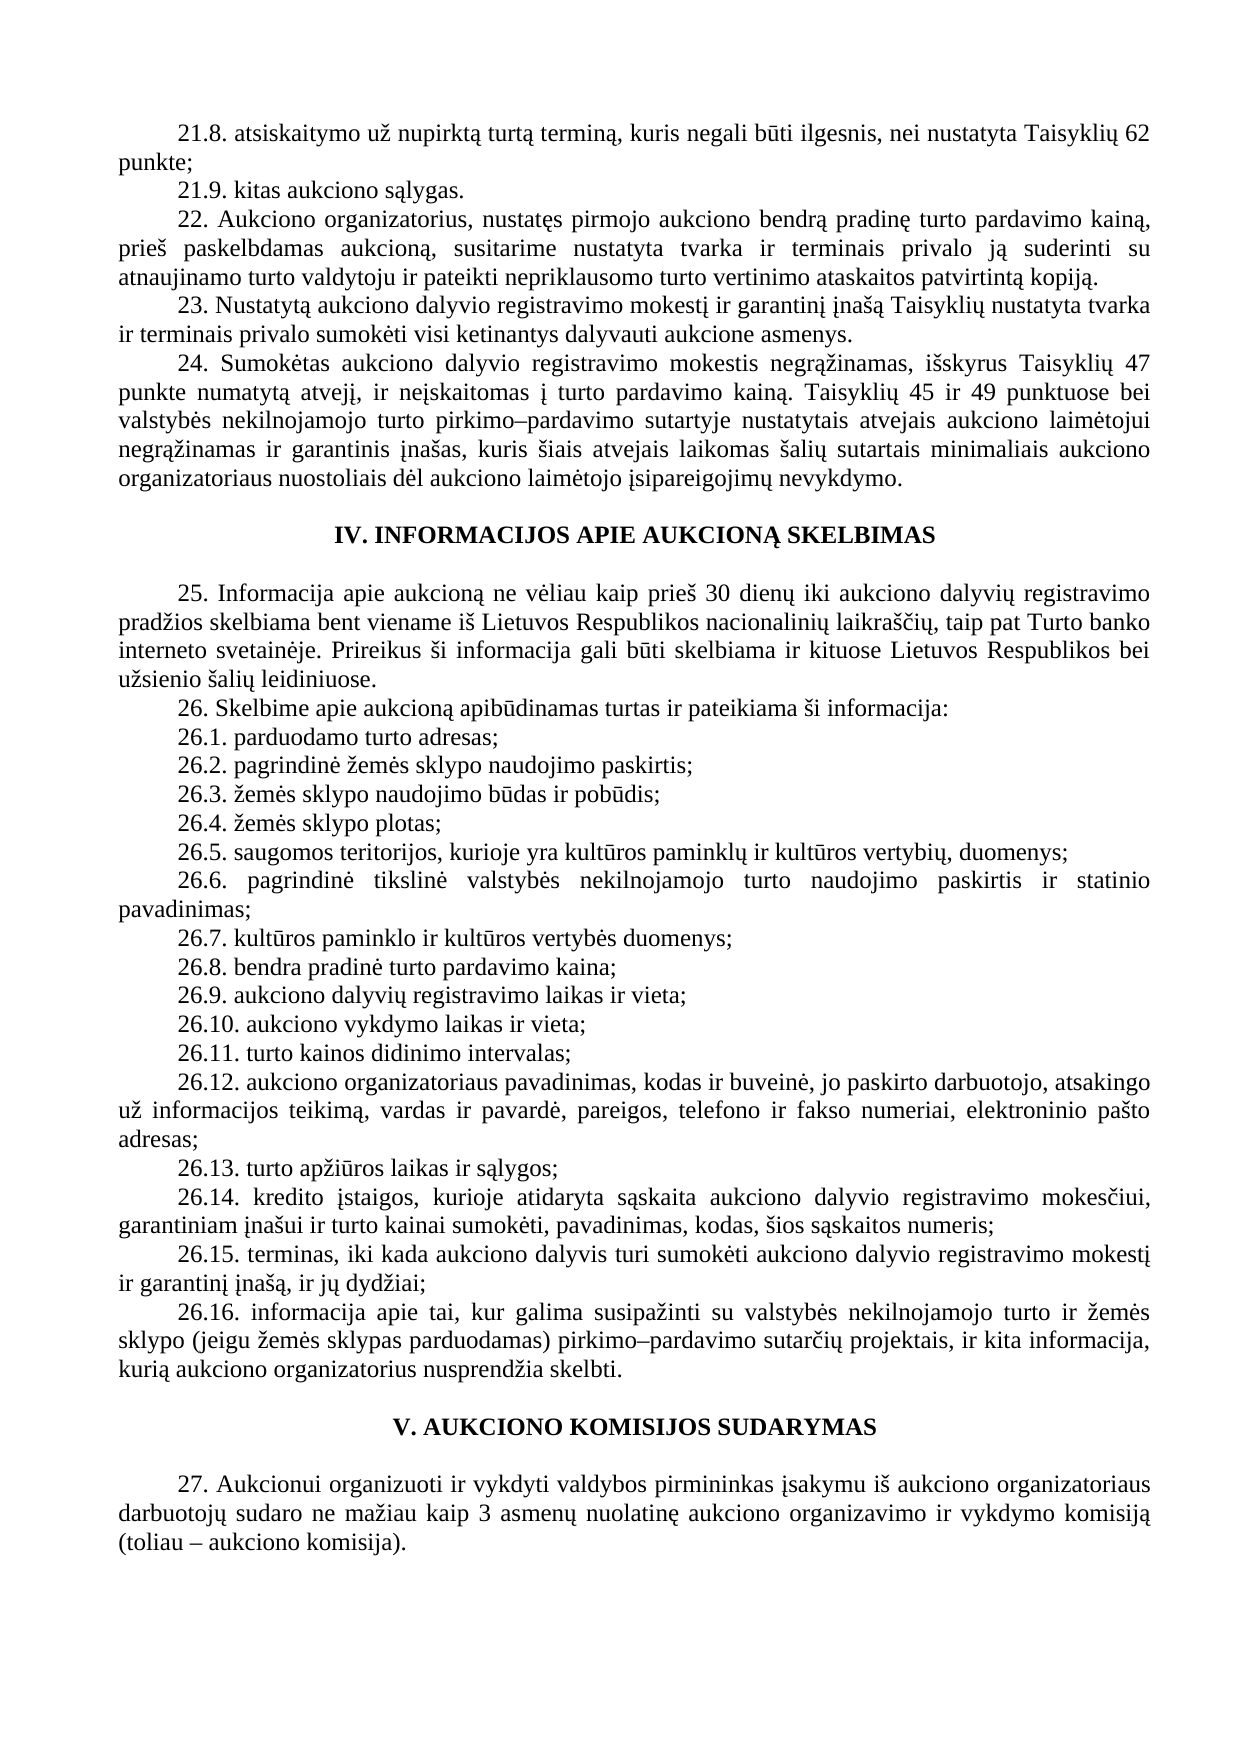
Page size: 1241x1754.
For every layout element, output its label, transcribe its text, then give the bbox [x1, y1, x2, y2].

text 26.8. bendra pradinė turto pardavimo kaina; [118, 952, 1152, 981]
text 26.10. aukciono vykdymo laikas ir vieta; [118, 1009, 1152, 1038]
text 26.16. informacija apie tai, kur galima susipažinti su valstybės nekilnojamojo turto ir žemės sklypo (jeigu žemės sklypas parduodamas) pirkimo–pardavimo sutarčių projektais, ir kita informacija, kurią aukciono organizatorius nusprendžia skelbti. [118, 1297, 1152, 1383]
text 26.2. pagrindinė žemės sklypo naudojimo paskirtis; [118, 751, 1152, 779]
text 26.5. saugomos teritorijos, kurioje yra kultūros paminklų ir kultūros vertybių, duomenys; [118, 837, 1152, 866]
text 26.7. kultūros paminklo ir kultūros vertybės duomenys; [118, 923, 1152, 952]
text 25. Informacija apie aukcioną ne vėliau kaip prieš 30 dienų iki aukciono dalyvių registravimo pradžios skelbiama bent viename iš Lietuvos Respublikos nacionalinių laikraščių, taip pat Turto banko interneto svetainėje. Prireikus ši informacija gali būti skelbiama ir kituose Lietuvos Respublikos bei užsienio šalių leidiniuose. [118, 578, 1152, 693]
text 26.9. aukciono dalyvių registravimo laikas ir vieta; [118, 981, 1152, 1009]
text 26.15. terminas, iki kada aukciono dalyvis turi sumokėti aukciono dalyvio registravimo mokestį ir garantinį įnašą, ir jų dydžiai; [118, 1239, 1152, 1297]
text 26.1. parduodamo turto adresas; [118, 722, 1152, 751]
text 26.3. žemės sklypo naudojimo būdas ir pobūdis; [118, 779, 1152, 808]
text 21.8. atsiskaitymo už nupirktą turtą terminą, kuris negali būti ilgesnis, nei nustatyta Taisyklių 62 punkte; [118, 118, 1152, 176]
text 24. Sumokėtas aukciono dalyvio registravimo mokestis negrąžinamas, išskyrus Taisyklių 47 punkte numatytą atvejį, ir neįskaitomas į turto pardavimo kainą. Taisyklių 45 ir 49 punktuose bei valstybės nekilnojamojo turto pirkimo–pardavimo sutartyje nustatytais atvejais aukciono laimėtojui negrąžinamas ir garantinis įnašas, kuris šiais atvejais laikomas šalių sutartais minimaliais aukciono organizatoriaus nuostoliais dėl aukciono laimėtojo įsipareigojimų nevykdymo. [118, 348, 1152, 492]
text IV. INFORMACIJOS APIE AUKCIONĄ SKELBIMAS [118, 521, 1152, 549]
text 22. Aukciono organizatorius, nustatęs pirmojo aukciono bendrą pradinę turto pardavimo kainą, prieš paskelbdamas aukcioną, susitarime nustatyta tvarka ir terminais privalo ją suderinti su atnaujinamo turto valdytoju ir pateikti nepriklausomo turto vertinimo ataskaitos patvirtintą kopiją. [118, 204, 1152, 291]
text 26.4. žemės sklypo plotas; [118, 808, 1152, 837]
text 27. Aukcionui organizuoti ir vykdyti valdybos pirmininkas įsakymu iš aukciono organizatoriaus darbuotojų sudaro ne mažiau kaip 3 asmenų nuolatinę aukciono organizavimo ir vykdymo komisiją (toliau – aukciono komisija). [118, 1469, 1152, 1556]
text 26.11. turto kainos didinimo intervalas; [118, 1038, 1152, 1067]
text 26.13. turto apžiūros laikas ir sąlygos; [118, 1153, 1152, 1182]
text 26.6. pagrindinė tikslinė valstybės nekilnojamojo turto naudojimo paskirtis ir statinio pavadinimas; [118, 866, 1152, 923]
text 23. Nustatytą aukciono dalyvio registravimo mokestį ir garantinį įnašą Taisyklių nustatyta tvarka ir terminais privalo sumokėti visi ketinantys dalyvauti aukcione asmenys. [118, 291, 1152, 348]
text 26.12. aukciono organizatoriaus pavadinimas, kodas ir buveinė, jo paskirto darbuotojo, atsakingo už informacijos teikimą, vardas ir pavardė, pareigos, telefono ir fakso numeriai, elektroninio pašto adresas; [118, 1067, 1152, 1153]
text V. AUKCIONO KOMISIJOS SUDARYMAS [118, 1412, 1152, 1441]
text 26.14. kredito įstaigos, kurioje atidaryta sąskaita aukciono dalyvio registravimo mokesčiui, garantiniam įnašui ir turto kainai sumokėti, pavadinimas, kodas, šios sąskaitos numeris; [118, 1182, 1152, 1239]
text 26. Skelbime apie aukcioną apibūdinamas turtas ir pateikiama ši informacija: [118, 693, 1152, 722]
text 21.9. kitas aukciono sąlygas. [118, 176, 1152, 204]
